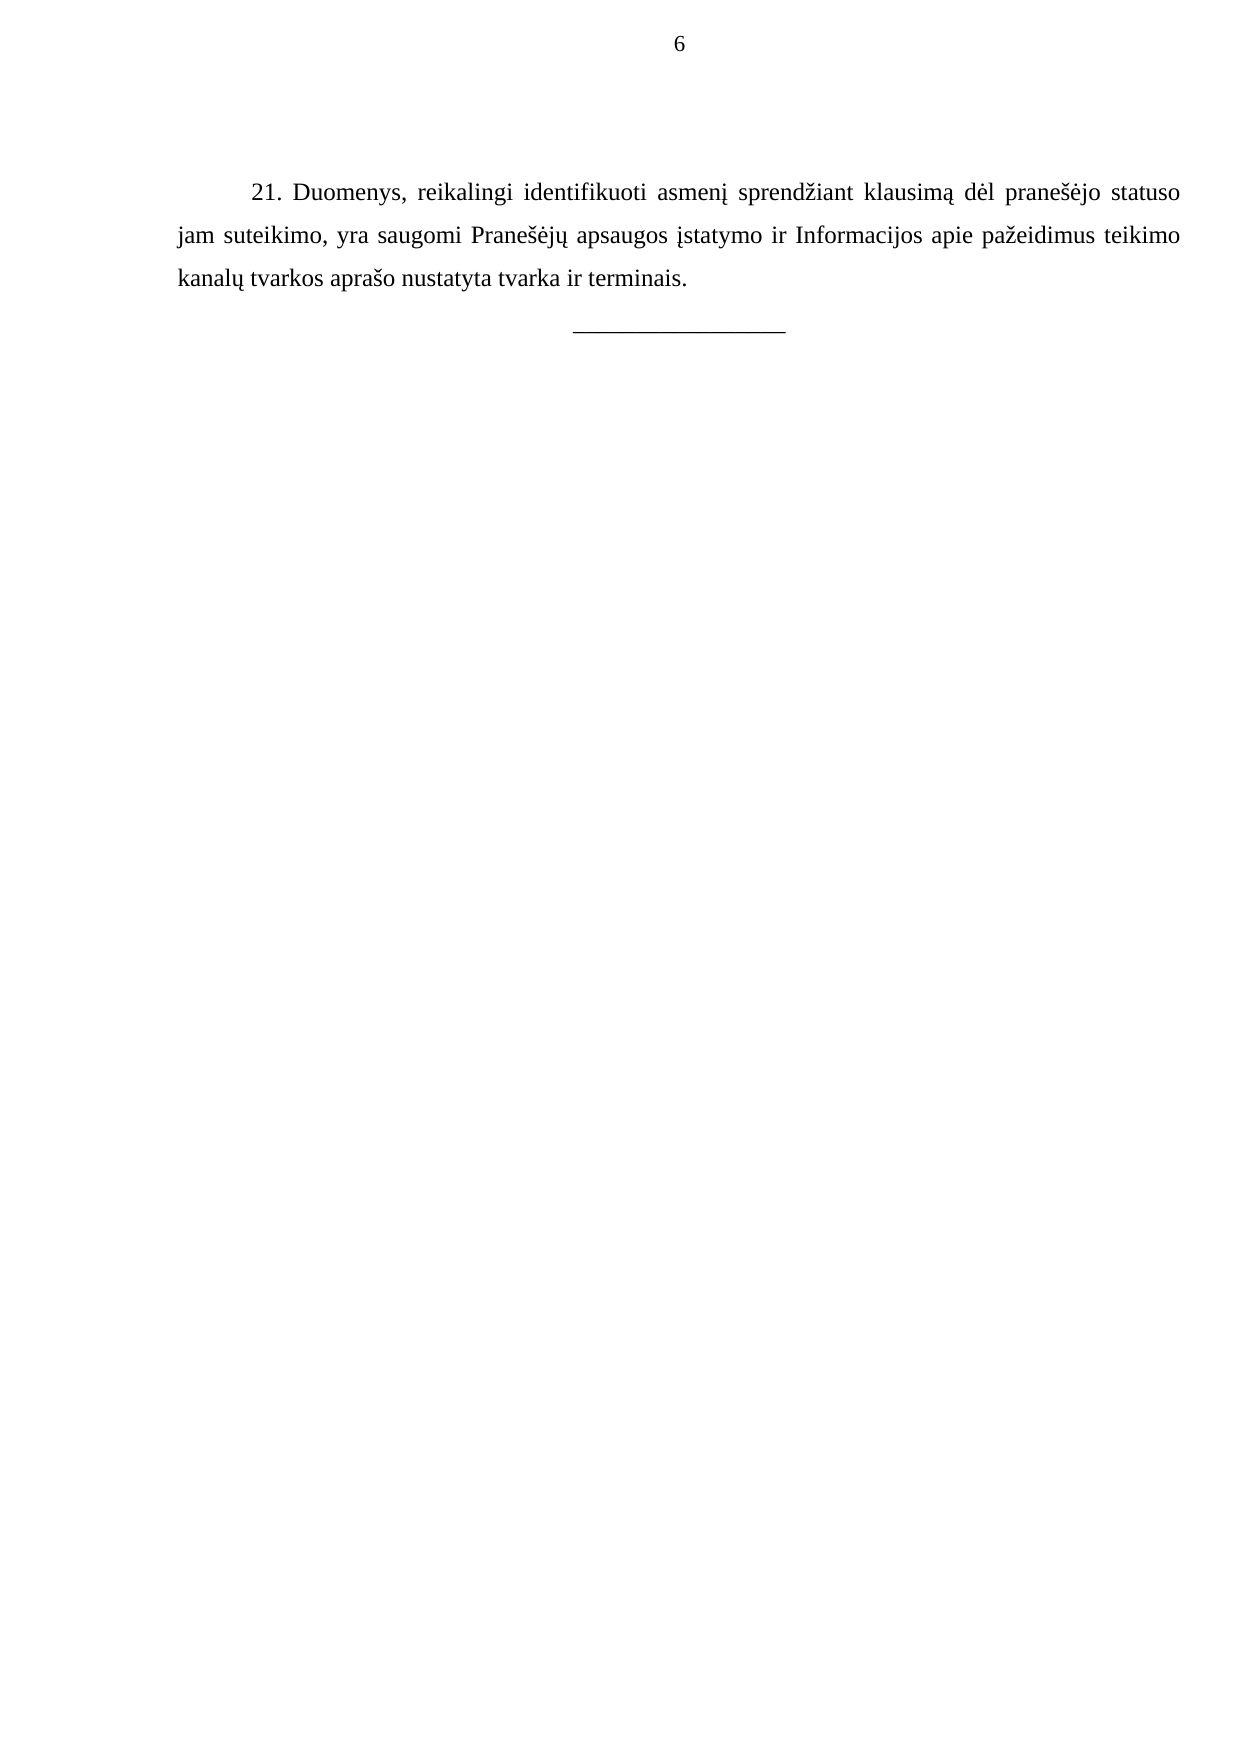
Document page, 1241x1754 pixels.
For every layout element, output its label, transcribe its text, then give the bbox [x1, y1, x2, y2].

text _________________ [177, 307, 1181, 335]
text 21. Duomenys, reikalingi identifikuoti asmenį sprendžiant klausimą dėl pranešėjo statuso jam suteikimo, yra saugomi Pranešėjų apsaugos įstatymo ir Informacijos apie pažeidimus teikimo kanalų tvarkos aprašo nustatyta tvarka ir terminais. [177, 177, 1181, 292]
